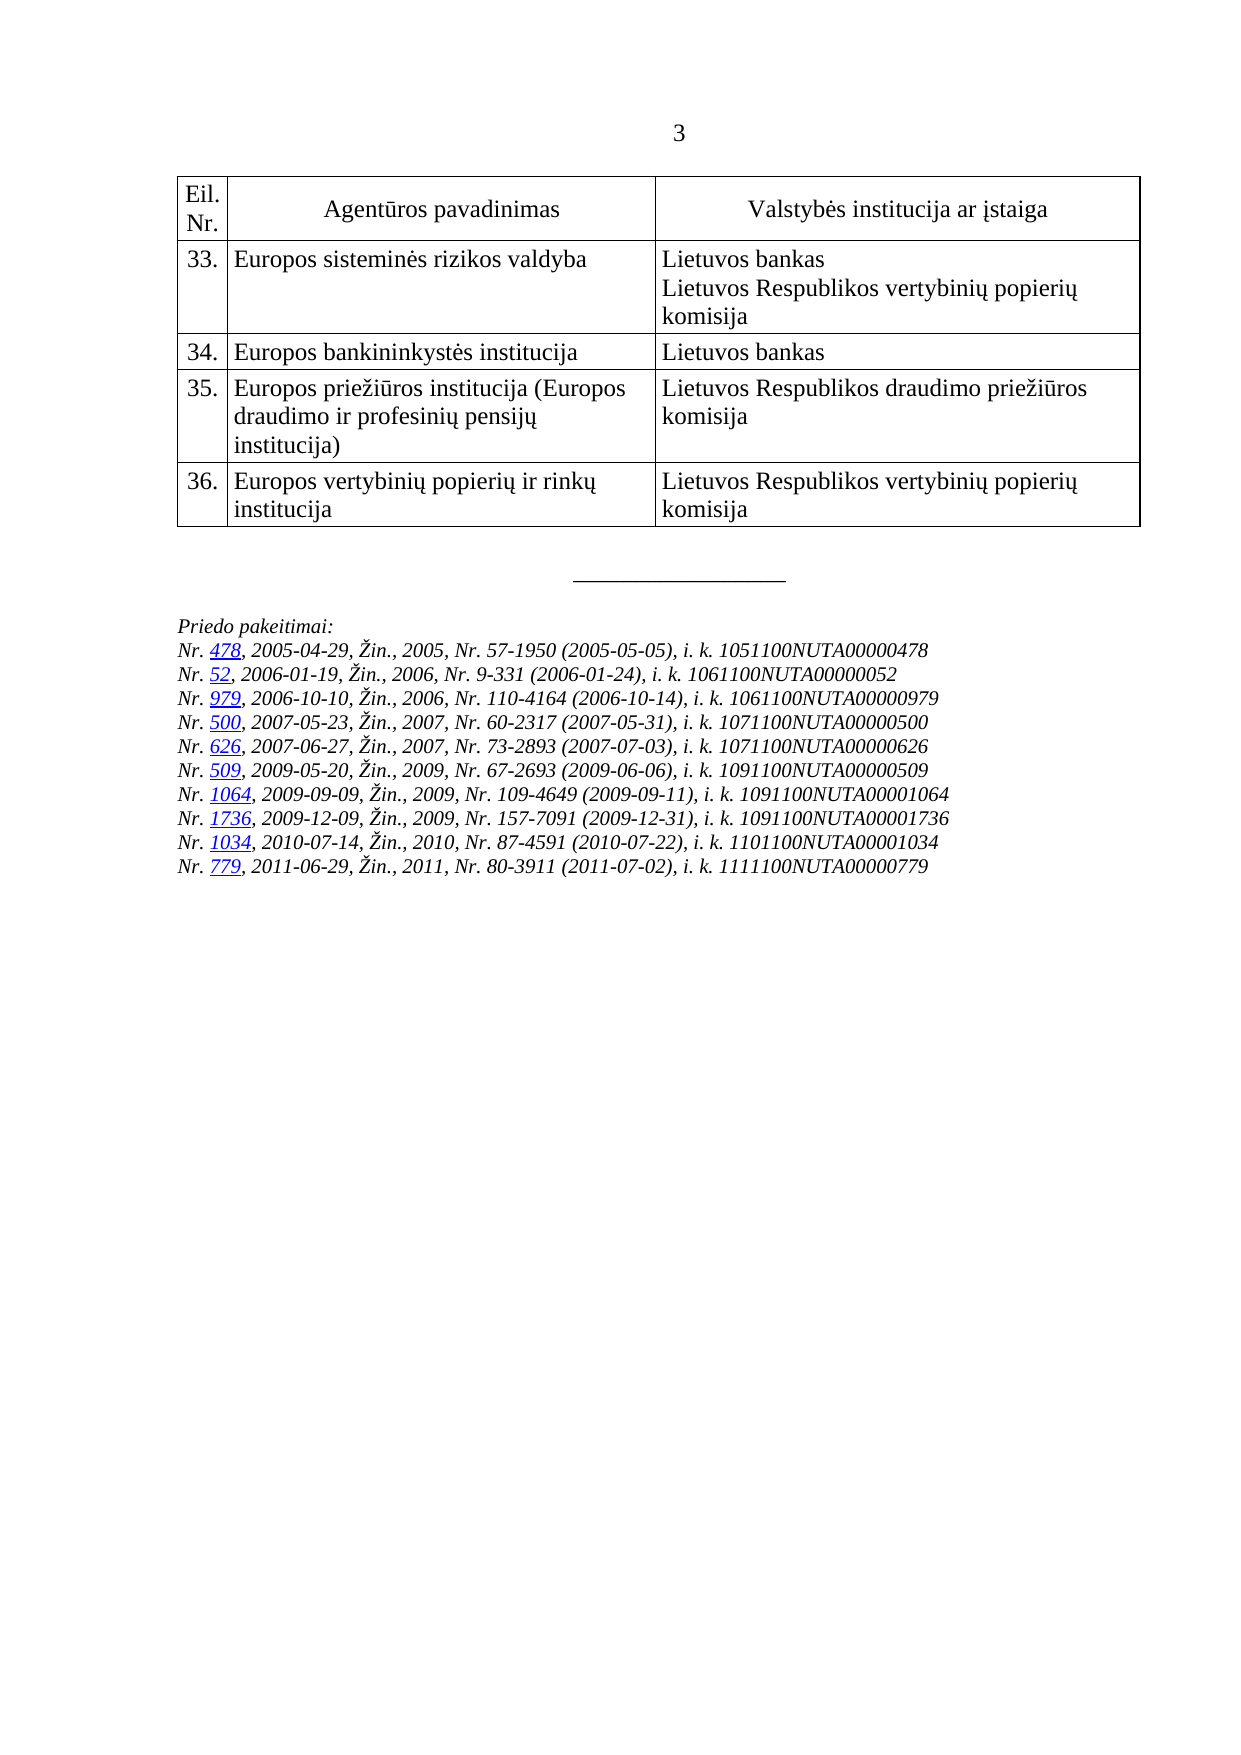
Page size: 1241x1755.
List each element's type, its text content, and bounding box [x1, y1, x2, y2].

table_cell Europos priežiūros institucija (Europos draudimo ir profesinių pensijų institucija) [228, 370, 655, 462]
text Nr. 509, 2009-05-20, Žin., 2009, Nr. 67-2693 (2009-06-06), i. k. 1091100NUTA00000509 [177, 758, 1181, 782]
table_cell Lietuvos Respublikos draudimo priežiūros komisija [656, 370, 1139, 462]
table_header Eil. Nr. [178, 177, 227, 240]
text Nr. 500, 2007-05-23, Žin., 2007, Nr. 60-2317 (2007-05-31), i. k. 1071100NUTA00000500 [177, 710, 1181, 734]
table_cell 34. [178, 334, 227, 369]
text Nr. 478, 2005-04-29, Žin., 2005, Nr. 57-1950 (2005-05-05), i. k. 1051100NUTA00000478 [177, 638, 1181, 662]
table_cell 36. [178, 463, 227, 526]
text Nr. 979, 2006-10-10, Žin., 2006, Nr. 110-4164 (2006-10-14), i. k. 1061100NUTA00000979 [177, 686, 1181, 710]
table_header Agentūros pavadinimas [228, 177, 655, 240]
table_cell Europos vertybinių popierių ir rinkų institucija [228, 463, 655, 526]
text Nr. 779, 2011-06-29, Žin., 2011, Nr. 80-3911 (2011-07-02), i. k. 1111100NUTA00000779 [177, 854, 1181, 878]
table_header Valstybės institucija ar įstaiga [656, 177, 1139, 240]
text _________________ [177, 556, 1181, 585]
table_cell Lietuvos bankas Lietuvos Respublikos vertybinių popierių komisija [656, 241, 1139, 333]
text Nr. 1736, 2009-12-09, Žin., 2009, Nr. 157-7091 (2009-12-31), i. k. 1091100NUTA00001736 [177, 806, 1181, 830]
text Nr. 626, 2007-06-27, Žin., 2007, Nr. 73-2893 (2007-07-03), i. k. 1071100NUTA00000626 [177, 734, 1181, 758]
table_cell Europos sisteminės rizikos valdyba [228, 241, 655, 333]
table_cell Europos bankininkystės institucija [228, 334, 655, 369]
table_cell Lietuvos bankas [656, 334, 1139, 369]
table_cell Lietuvos Respublikos vertybinių popierių komisija [656, 463, 1139, 526]
table_cell 35. [178, 370, 227, 462]
text Nr. 52, 2006-01-19, Žin., 2006, Nr. 9-331 (2006-01-24), i. k. 1061100NUTA00000052 [177, 662, 1181, 686]
text Nr. 1064, 2009-09-09, Žin., 2009, Nr. 109-4649 (2009-09-11), i. k. 1091100NUTA00001064 [177, 782, 1181, 806]
text Priedo pakeitimai: [177, 613, 1181, 638]
table_cell 33. [178, 241, 227, 333]
text Nr. 1034, 2010-07-14, Žin., 2010, Nr. 87-4591 (2010-07-22), i. k. 1101100NUTA00001034 [177, 830, 1181, 854]
